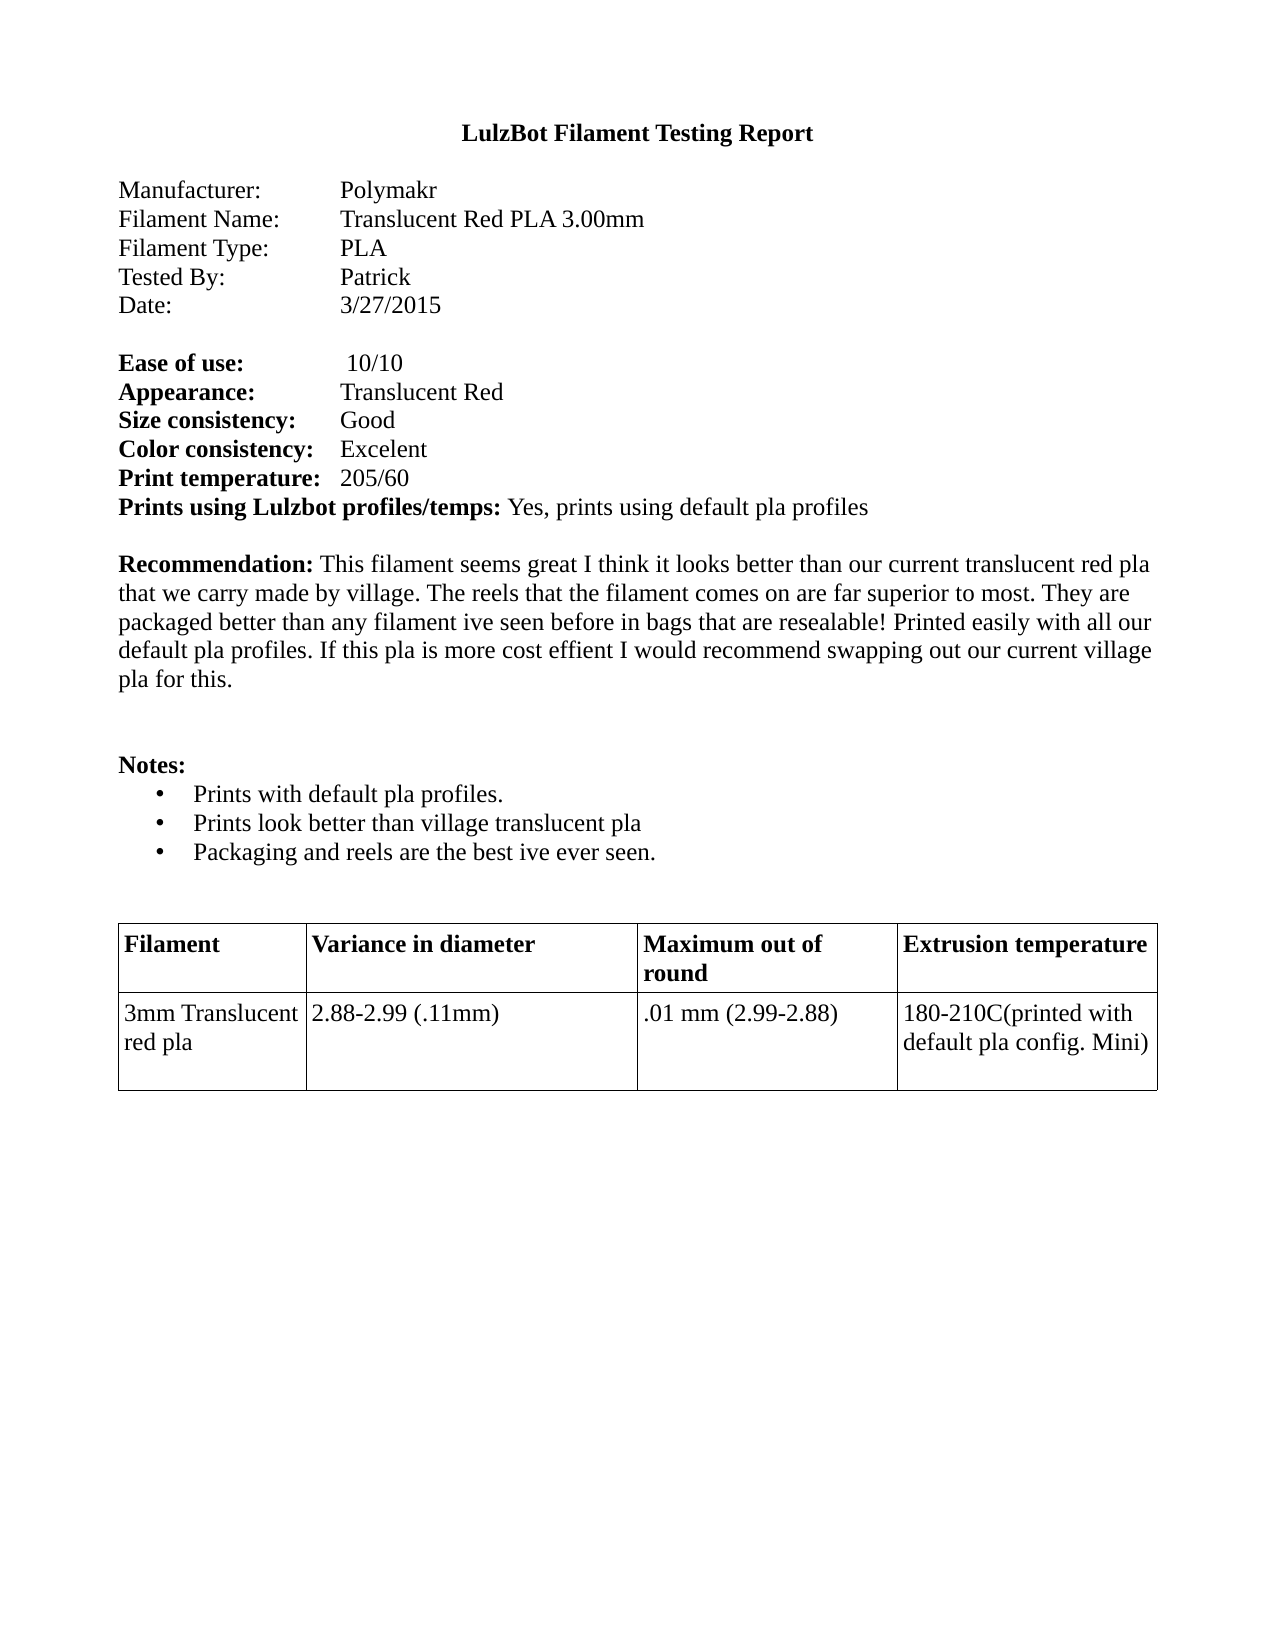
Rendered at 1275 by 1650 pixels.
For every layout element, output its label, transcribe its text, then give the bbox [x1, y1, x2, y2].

text Prints using Lulzbot profiles/temps: Yes, prints using default pla profiles [118, 492, 1157, 521]
text Filament Type: PLA [118, 233, 1157, 262]
text Size consistency: Good [118, 406, 1157, 434]
text Filament Name: Translucent Red PLA 3.00mm [118, 204, 1157, 233]
list Prints look better than village translucent pla [156, 808, 1157, 837]
table_header Filament [119, 924, 306, 992]
text Ease of use: 10/10 [118, 348, 1157, 377]
table_header Variance in diameter [307, 924, 637, 992]
table_cell 3mm Translucent red pla [119, 993, 306, 1090]
table_cell 180-210C(printed with default pla config. Mini) [898, 993, 1157, 1090]
text Print temperature: 205/60 [118, 463, 1157, 492]
text Date: 3/27/2015 [118, 291, 1157, 319]
text LulzBot Filament Testing Report [118, 118, 1157, 147]
text Notes: [118, 751, 1157, 779]
table_header Maximum out of round [638, 924, 897, 992]
text Manufacturer: Polymakr [118, 176, 1157, 204]
text Color consistency: Excelent [118, 434, 1157, 463]
list Prints with default pla profiles. [156, 779, 1157, 808]
table_cell 2.88-2.99 (.11mm) [307, 993, 637, 1090]
list Packaging and reels are the best ive ever seen. [156, 837, 1157, 866]
text Recommendation: This filament seems great I think it looks better than our current translucent red pla that we carry made by village. The reels that the filament comes on are far superior to most. They are packaged better than any filament ive seen before in bags that are resealable! Printed easily with all our default pla profiles. If this pla is more cost effient I would recommend swapping out our current village pla for this. [118, 549, 1157, 693]
table_cell .01 mm (2.99-2.88) [638, 993, 897, 1090]
text Tested By: Patrick [118, 262, 1157, 291]
table_header Extrusion temperature [898, 924, 1157, 992]
text Appearance: Translucent Red [118, 377, 1157, 406]
